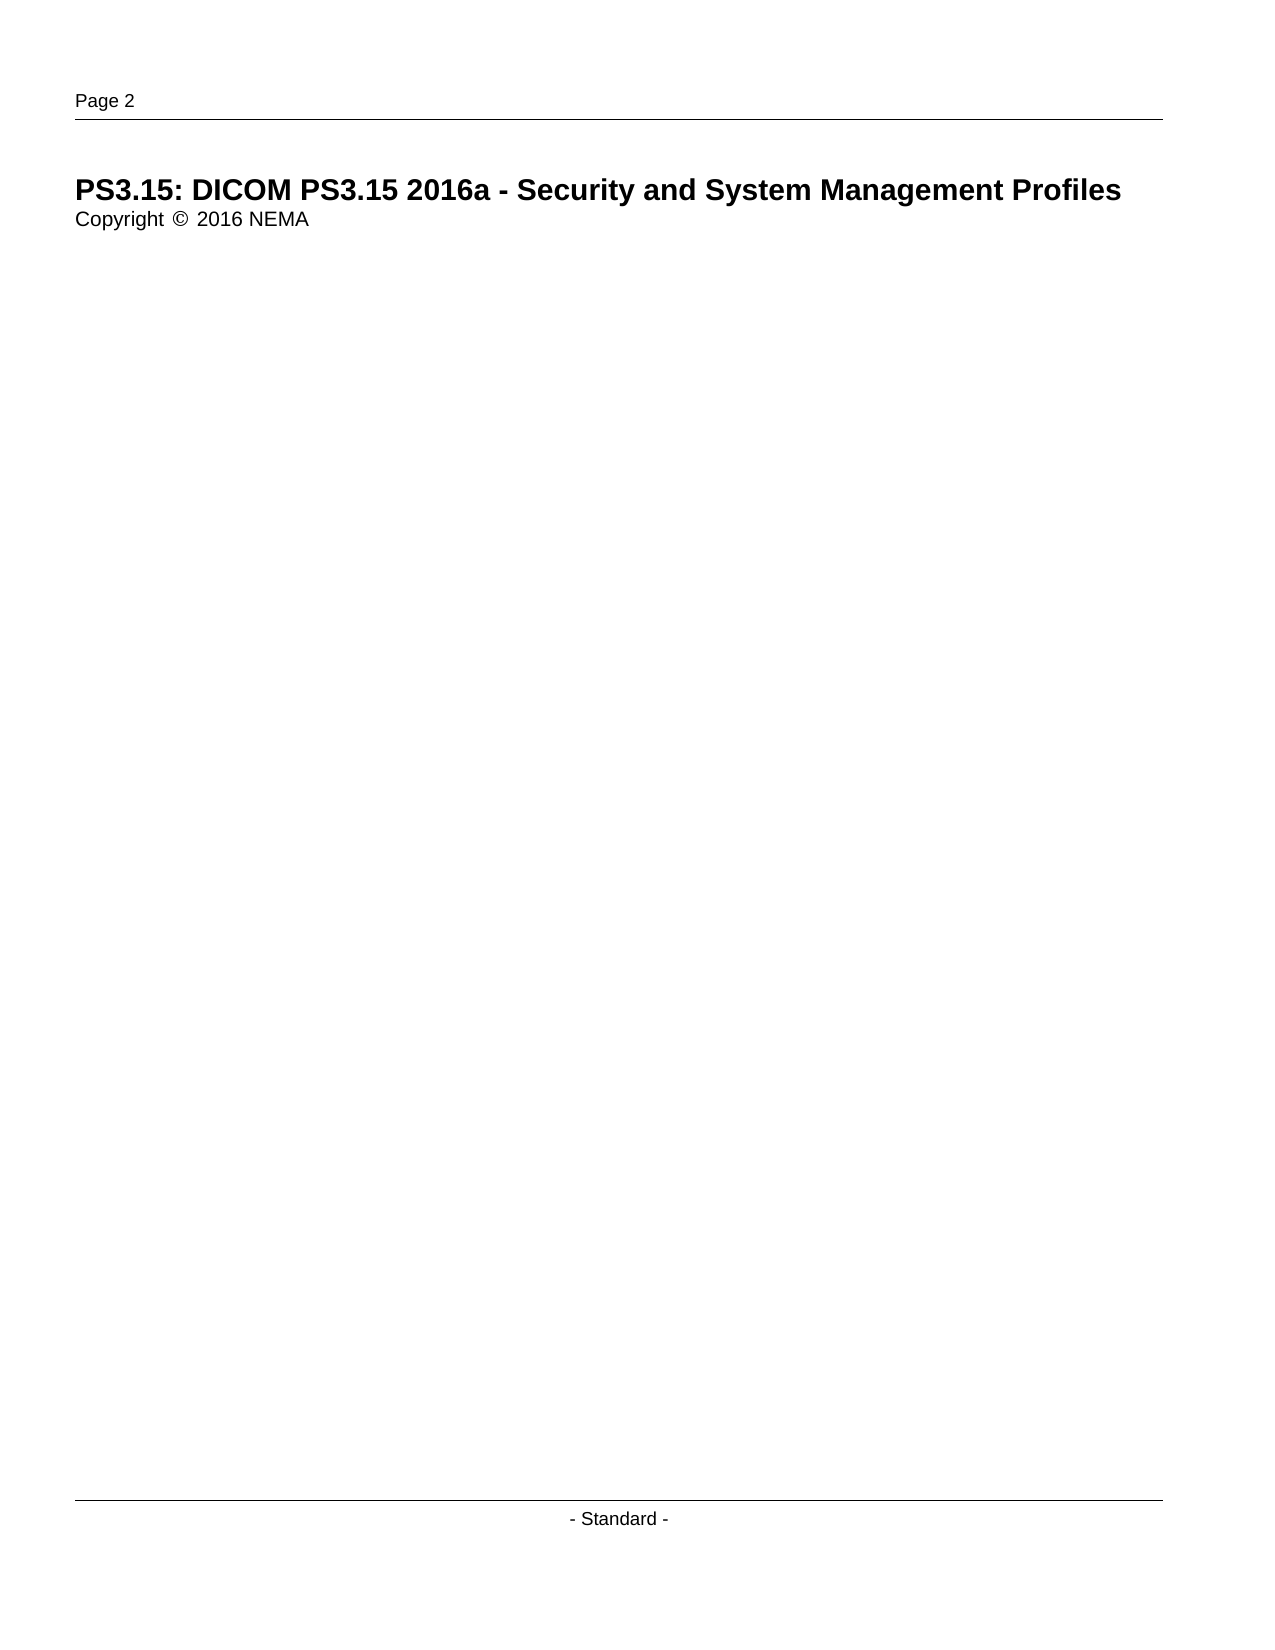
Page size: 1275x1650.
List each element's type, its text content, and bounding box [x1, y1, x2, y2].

text Copyright © 2016 NEMA [75, 207, 1162, 232]
text PS3.15: DICOM PS3.15 2016a - Security and System Management Profiles [75, 172, 1162, 207]
